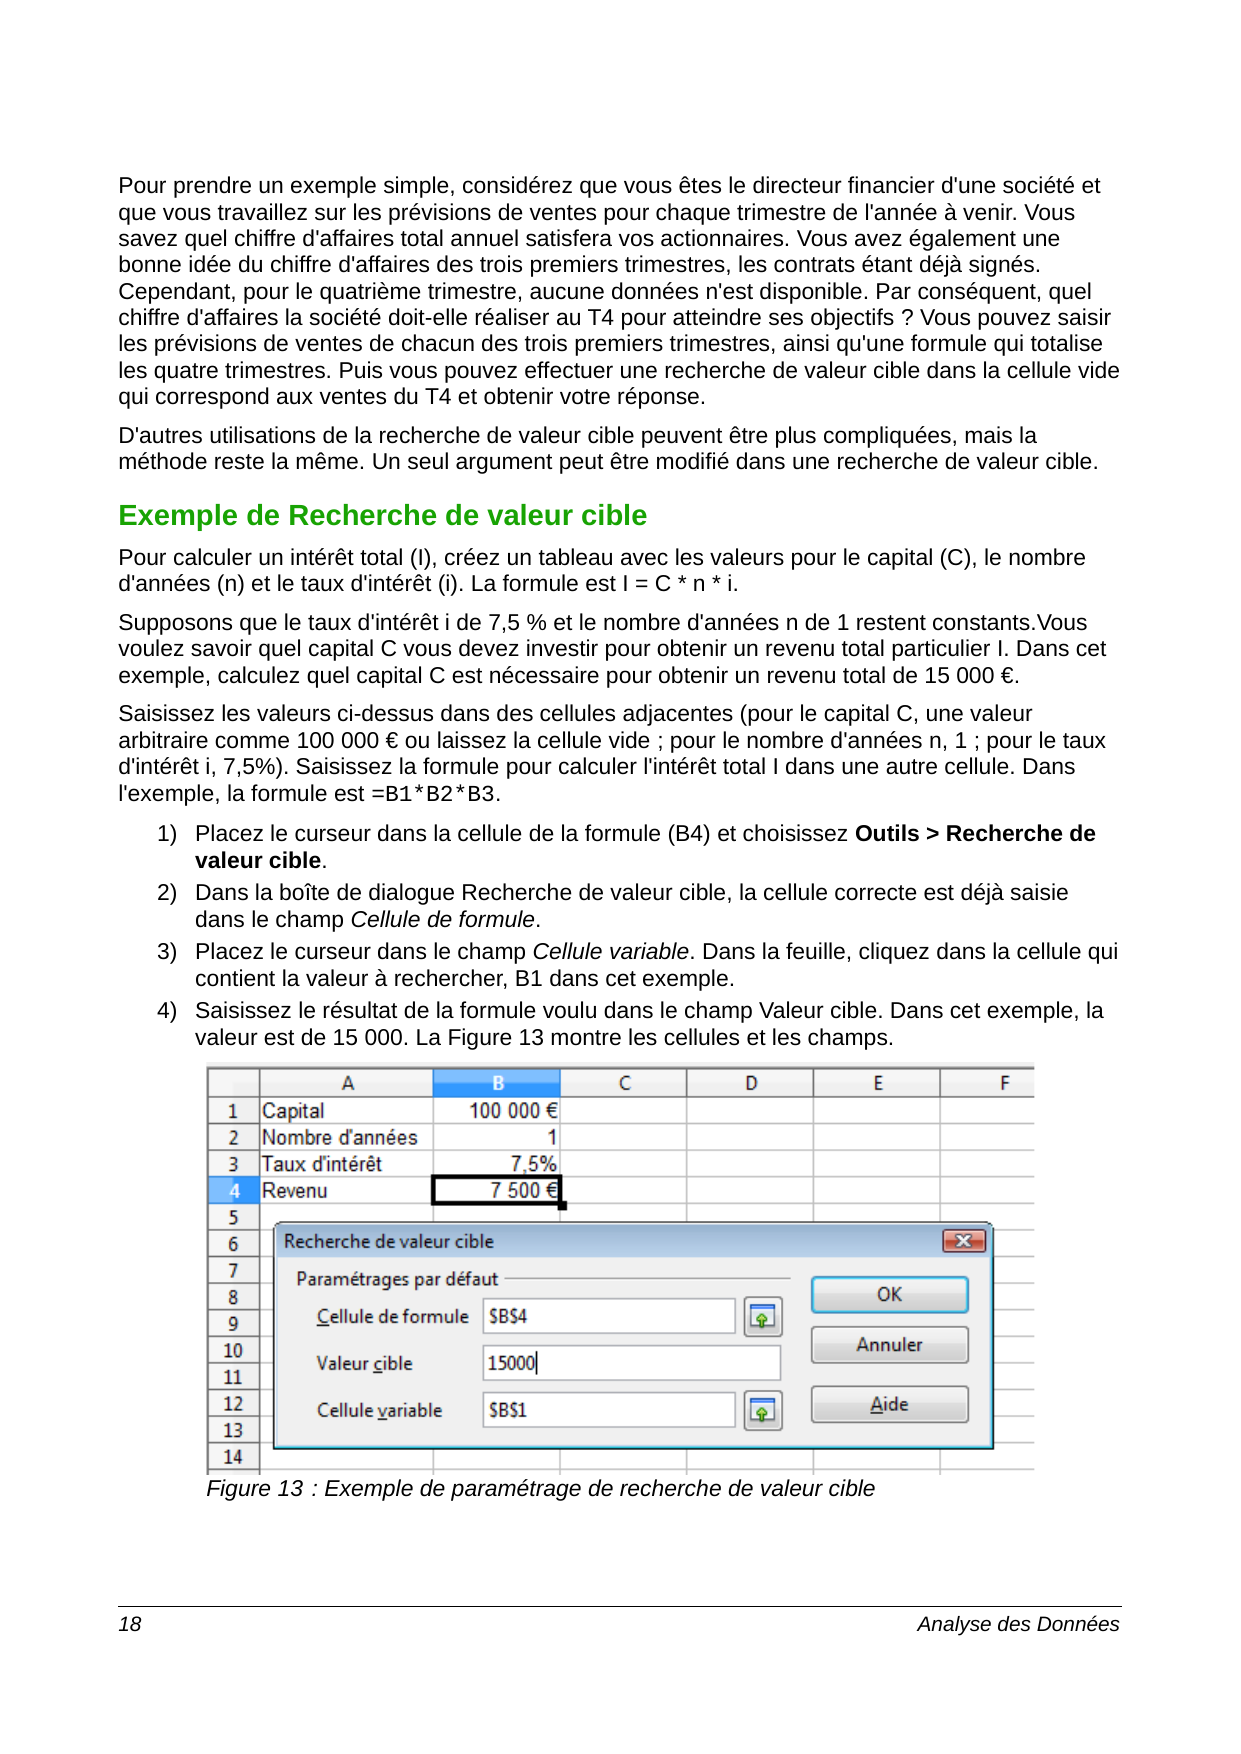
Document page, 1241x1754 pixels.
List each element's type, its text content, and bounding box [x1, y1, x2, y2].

text Figure 13 : Exemple de paramétrage de recherche de valeur cible [206, 1475, 1034, 1501]
text Saisissez les valeurs ci-dessus dans des cellules adjacentes (pour le capital C, une valeur arbitraire comme 100 000 € ou laissez la cellule vide ; pour le nombre d'années n, 1 ; pour le taux d'intérêt i, 7,5%). Saisissez la formule pour calculer l'intérêt total I dans une autre cellule. Dans l'exemple, la formule est =B1*B2*B3. [118, 700, 1122, 808]
list Dans la boîte de dialogue Recherche de valeur cible, la cellule correcte est déjà saisie dans le champ Cellule de formule. [177, 879, 1122, 932]
text Pour prendre un exemple simple, considérez que vous êtes le directeur financier d'une société et que vous travaillez sur les prévisions de ventes pour chaque trimestre de l'année à venir. Vous savez quel chiffre d'affaires total annuel satisfera vos actionnaires. Vous avez également une bonne idée du chiffre d'affaires des trois premiers trimestres, les contrats étant déjà signés. Cependant, pour le quatrième trimestre, aucune données n'est disponible. Par conséquent, quel chiffre d'affaires la société doit-elle réaliser au T4 pour atteindre ses objectifs ? Vous pouvez saisir les prévisions de ventes de chacun des trois premiers trimestres, ainsi qu'une formule qui totalise les quatre trimestres. Puis vous pouvez effectuer une recherche de valeur cible dans la cellule vide qui correspond aux ventes du T4 et obtenir votre réponse. [118, 172, 1122, 409]
list Placez le curseur dans le champ Cellule variable. Dans la feuille, cliquez dans la cellule qui contient la valeur à rechercher, B1 dans cet exemple. [177, 938, 1122, 991]
text D'autres utilisations de la recherche de valeur cible peuvent être plus compliquées, mais la méthode reste la même. Un seul argument peut être modifié dans une recherche de valeur cible. [118, 422, 1122, 475]
picture [206, 1062, 1035, 1475]
text Supposons que le taux d'intérêt i de 7,5 % et le nombre d'années n de 1 restent constants.Vous voulez savoir quel capital C vous devez investir pour obtenir un revenu total particulier I. Dans cet exemple, calculez quel capital C est nécessaire pour obtenir un revenu total de 15 000 €. [118, 609, 1122, 688]
list Placez le curseur dans la cellule de la formule (B4) et choisissez Outils > Recherche de valeur cible. [177, 820, 1122, 873]
subtitle Exemple de Recherche de valeur cible [118, 498, 1122, 531]
list Saisissez le résultat de la formule voulu dans le champ Valeur cible. Dans cet exemple, la valeur est de 15 000. La Figure 13 montre les cellules et les champs. [177, 997, 1122, 1050]
text Pour calculer un intérêt total (I), créez un tableau avec les valeurs pour le capital (C), le nombre d'années (n) et le taux d'intérêt (i). La formule est I = C * n * i. [118, 544, 1122, 596]
